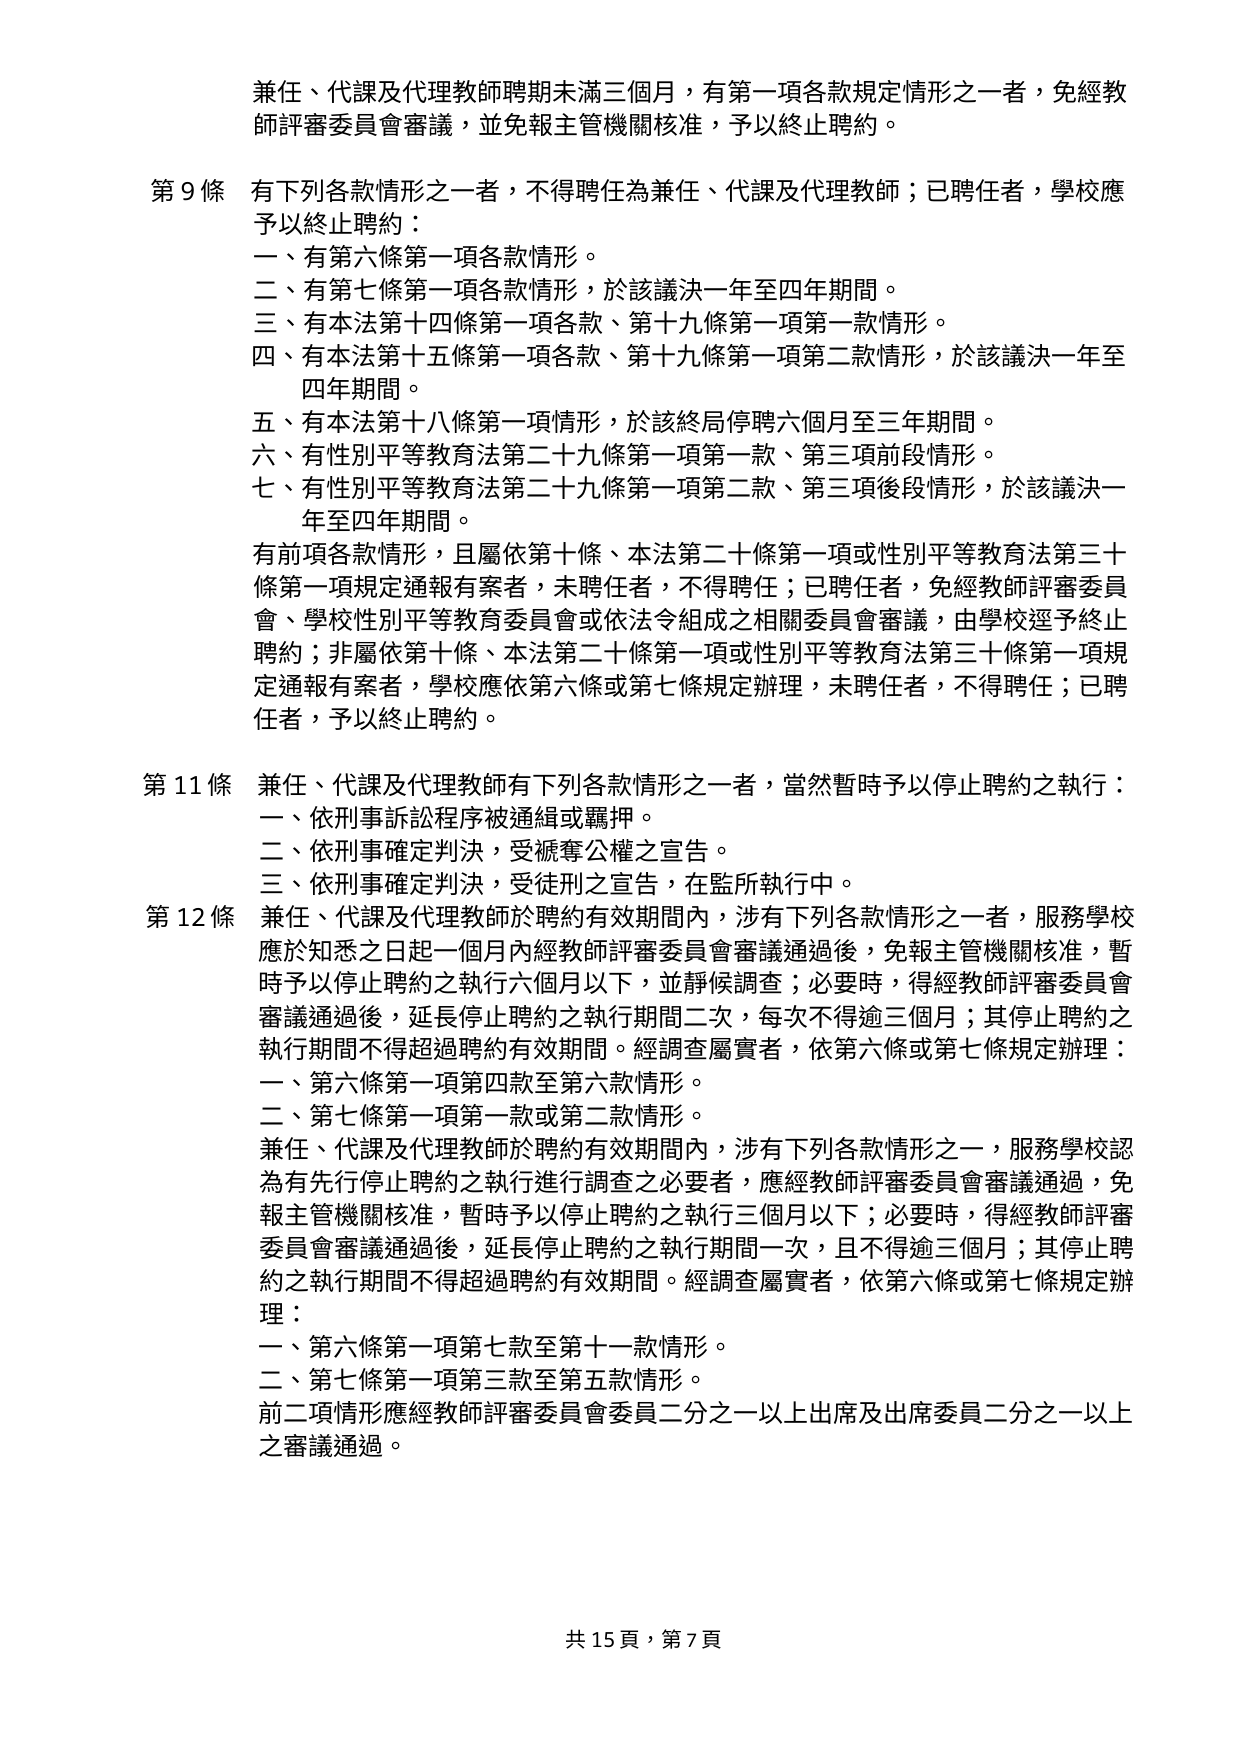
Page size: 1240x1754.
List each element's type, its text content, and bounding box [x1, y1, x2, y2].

text 兼任、代課及代理教師於聘約有效期間內，涉有下列各款情形之一，服務學校認為有先行停止聘約之執行進行調查之必要者，應經教師評審委員會審議通過，免報主管機關核准，暫時予以停止聘約之執行三個月以下；必要時，得經教師評審委員會審議通過後，延長停止聘約之執行期間一次，且不得逾三個月；其停止聘約之執行期間不得超過聘約有效期間。經調查屬實者，依第六條或第七條規定辦理： [259, 1132, 1137, 1330]
text 第11條 兼任、代課及代理教師有下列各款情形之一者，當然暫時予以停止聘約之執行： [143, 768, 1137, 801]
text 二、有第七條第一項各款情形，於該議決一年至四年期間。 [253, 273, 1137, 306]
text 二、依刑事確定判決，受褫奪公權之宣告。 [259, 834, 1137, 867]
text 三、有本法第十四條第一項各款、第十九條第一項第一款情形。 [253, 306, 1137, 339]
text 一、有第六條第一項各款情形。 [253, 240, 1137, 273]
text 二、第七條第一項第三款至第五款情形。 [258, 1363, 1137, 1396]
text 六、有性別平等教育法第二十九條第一項第一款、第三項前段情形。 [251, 438, 1137, 471]
text 第12條 兼任、代課及代理教師於聘約有效期間內，涉有下列各款情形之一者，服務學校應於知悉之日起一個月內經教師評審委員會審議通過後，免報主管機關核准，暫時予以停止聘約之執行六個月以下，並靜候調查；必要時，得經教師評審委員會審議通過後，延長停止聘約之執行期間二次，每次不得逾三個月；其停止聘約之執行期間不得超過聘約有效期間。經調查屬實者，依第六條或第七條規定辦理： [146, 901, 1137, 1066]
text 七、有性別平等教育法第二十九條第一項第二款、第三項後段情形，於該議決一年至四年期間。 [251, 471, 1137, 537]
text 二、第七條第一項第一款或第二款情形。 [259, 1099, 1137, 1132]
text 第9條 有下列各款情形之一者，不得聘任為兼任、代課及代理教師；已聘任者，學校應予以終止聘約： [150, 174, 1137, 240]
text 前二項情形應經教師評審委員會委員二分之一以上出席及出席委員二分之一以上之審議通過。 [258, 1396, 1137, 1462]
text 四、有本法第十五條第一項各款、第十九條第一項第二款情形，於該議決一年至四年期間。 [251, 339, 1137, 405]
text 三、依刑事確定判決，受徒刑之宣告，在監所執行中。 [259, 867, 1137, 901]
text 有前項各款情形，且屬依第十條、本法第二十條第一項或性別平等教育法第三十條第一項規定通報有案者，未聘任者，不得聘任；已聘任者，免經教師評審委員會、學校性別平等教育委員會或依法令組成之相關委員會審議，由學校逕予終止聘約；非屬依第十條、本法第二十條第一項或性別平等教育法第三十條第一項規定通報有案者，學校應依第六條或第七條規定辦理，未聘任者，不得聘任；已聘任者，予以終止聘約。 [252, 537, 1137, 735]
text 一、第六條第一項第七款至第十一款情形。 [258, 1330, 1137, 1363]
text 一、第六條第一項第四款至第六款情形。 [259, 1066, 1137, 1099]
text 兼任、代課及代理教師聘期未滿三個月，有第一項各款規定情形之一者，免經教師評審委員會審議，並免報主管機關核准，予以終止聘約。 [252, 75, 1137, 141]
text 一、依刑事訴訟程序被通緝或羈押。 [259, 801, 1137, 834]
text 五、有本法第十八條第一項情形，於該終局停聘六個月至三年期間。 [251, 405, 1137, 438]
